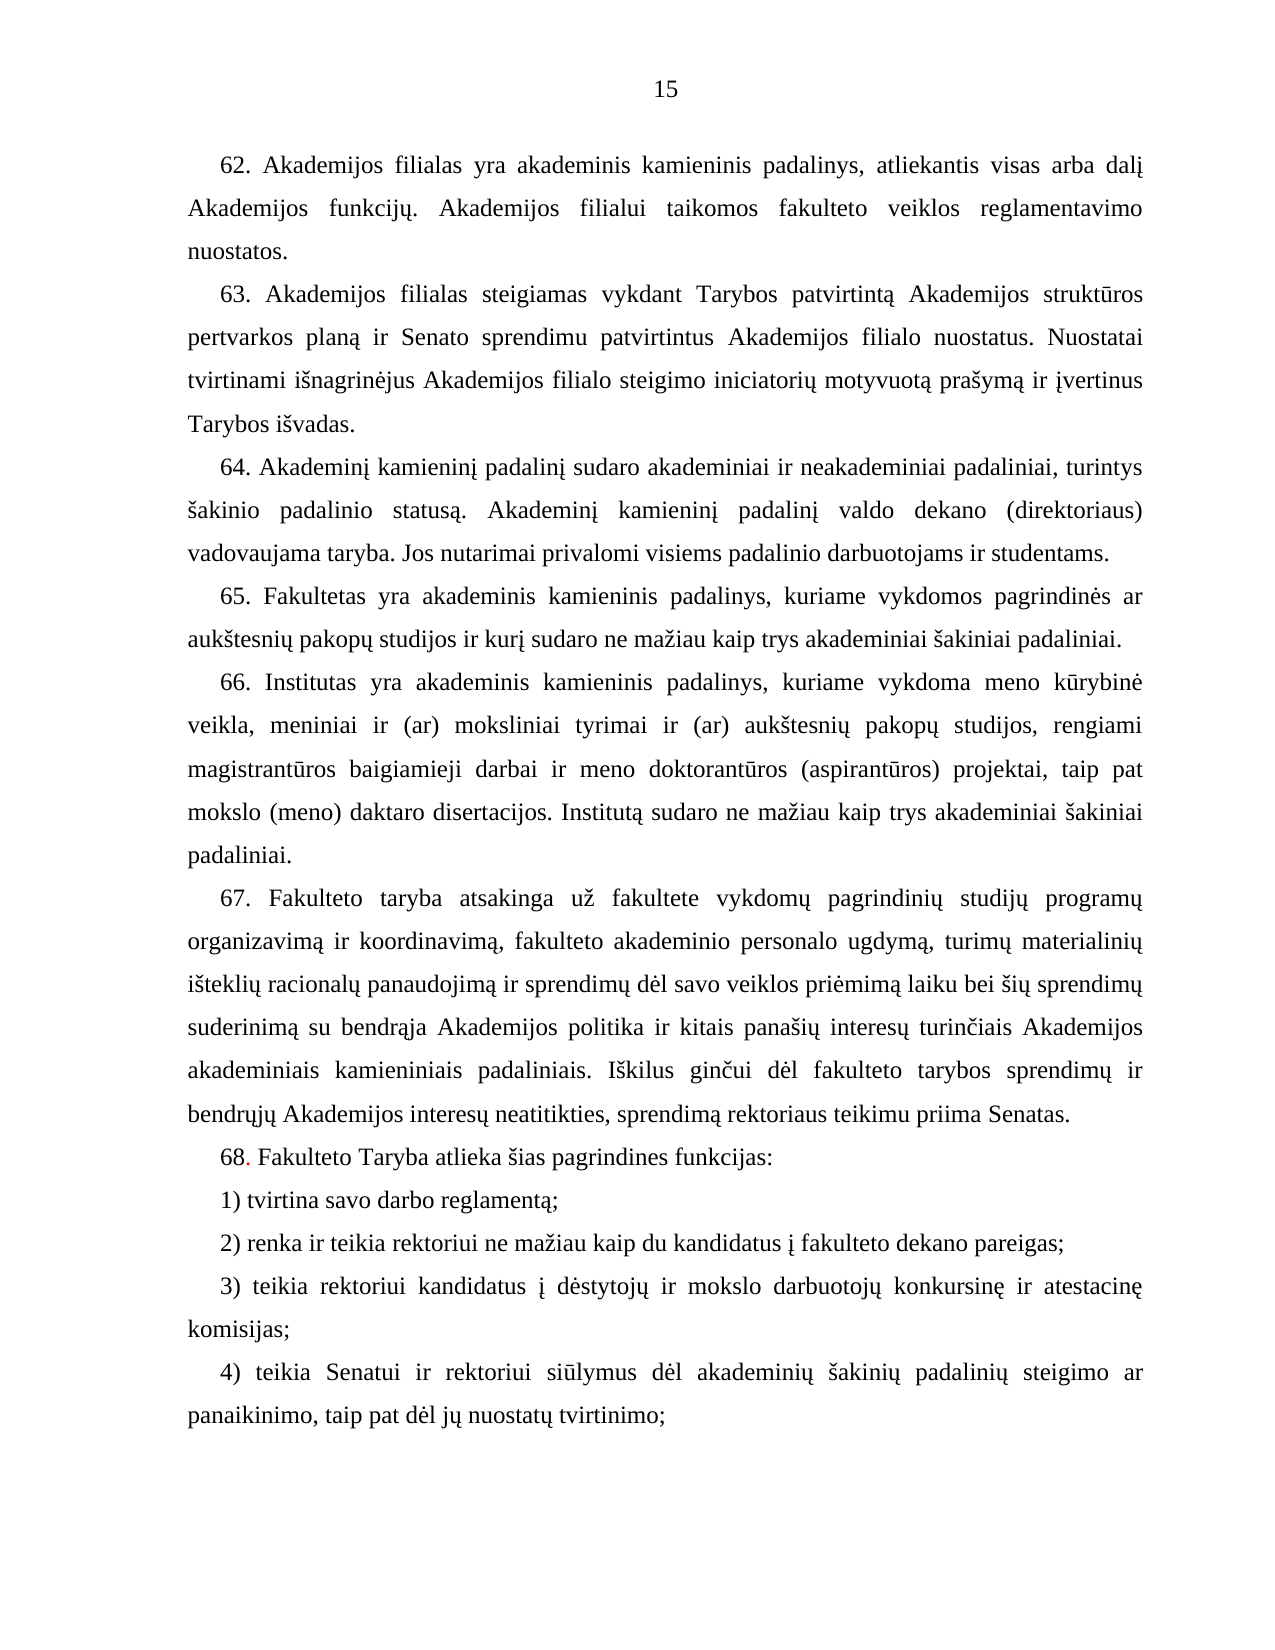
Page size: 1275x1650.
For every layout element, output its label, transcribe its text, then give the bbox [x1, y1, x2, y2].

text 62. Akademijos filialas yra akademinis kamieninis padalinys, atliekantis visas arba dalį Akademijos funkcijų. Akademijos filialui taikomos fakulteto veiklos reglamentavimo nuostatos. [187, 150, 1144, 265]
text 65. Fakultetas yra akademinis kamieninis padalinys, kuriame vykdomos pagrindinės ar aukštesnių pakopų studijos ir kurį sudaro ne mažiau kaip trys akademiniai šakiniai padaliniai. [187, 581, 1144, 653]
text 2) renka ir teikia rektoriui ne mažiau kaip du kandidatus į fakulteto dekano pareigas; [187, 1228, 1144, 1257]
text 3) teikia rektoriui kandidatus į dėstytojų ir mokslo darbuotojų konkursinę ir atestacinę komisijas; [187, 1271, 1144, 1343]
text 68. Fakulteto Taryba atlieka šias pagrindines funkcijas: [187, 1142, 1144, 1171]
text 1) tvirtina savo darbo reglamentą; [187, 1185, 1144, 1214]
text 66. Institutas yra akademinis kamieninis padalinys, kuriame vykdoma meno kūrybinė veikla, meniniai ir (ar) moksliniai tyrimai ir (ar) aukštesnių pakopų studijos, rengiami magistrantūros baigiamieji darbai ir meno doktorantūros (aspirantūros) projektai, taip pat mokslo (meno) daktaro disertacijos. Institutą sudaro ne mažiau kaip trys akademiniai šakiniai padaliniai. [187, 667, 1144, 869]
text 63. Akademijos filialas steigiamas vykdant Tarybos patvirtintą Akademijos struktūros pertvarkos planą ir Senato sprendimu patvirtintus Akademijos filialo nuostatus. Nuostatai tvirtinami išnagrinėjus Akademijos filialo steigimo iniciatorių motyvuotą prašymą ir įvertinus Tarybos išvadas. [187, 279, 1144, 437]
text 67. Fakulteto taryba atsakinga už fakultete vykdomų pagrindinių studijų programų organizavimą ir koordinavimą, fakulteto akademinio personalo ugdymą, turimų materialinių išteklių racionalų panaudojimą ir sprendimų dėl savo veiklos priėmimą laiku bei šių sprendimų suderinimą su bendrąja Akademijos politika ir kitais panašių interesų turinčiais Akademijos akademiniais kamieniniais padaliniais. Iškilus ginčui dėl fakulteto tarybos sprendimų ir bendrųjų Akademijos interesų neatitikties, sprendimą rektoriaus teikimu priima Senatas. [187, 883, 1144, 1127]
text 4) teikia Senatui ir rektoriui siūlymus dėl akademinių šakinių padalinių steigimo ar panaikinimo, taip pat dėl jų nuostatų tvirtinimo; [187, 1357, 1144, 1429]
text 64. Akademinį kamieninį padalinį sudaro akademiniai ir neakademiniai padaliniai, turintys šakinio padalinio statusą. Akademinį kamieninį padalinį valdo dekano (direktoriaus) vadovaujama taryba. Jos nutarimai privalomi visiems padalinio darbuotojams ir studentams. [187, 452, 1144, 567]
